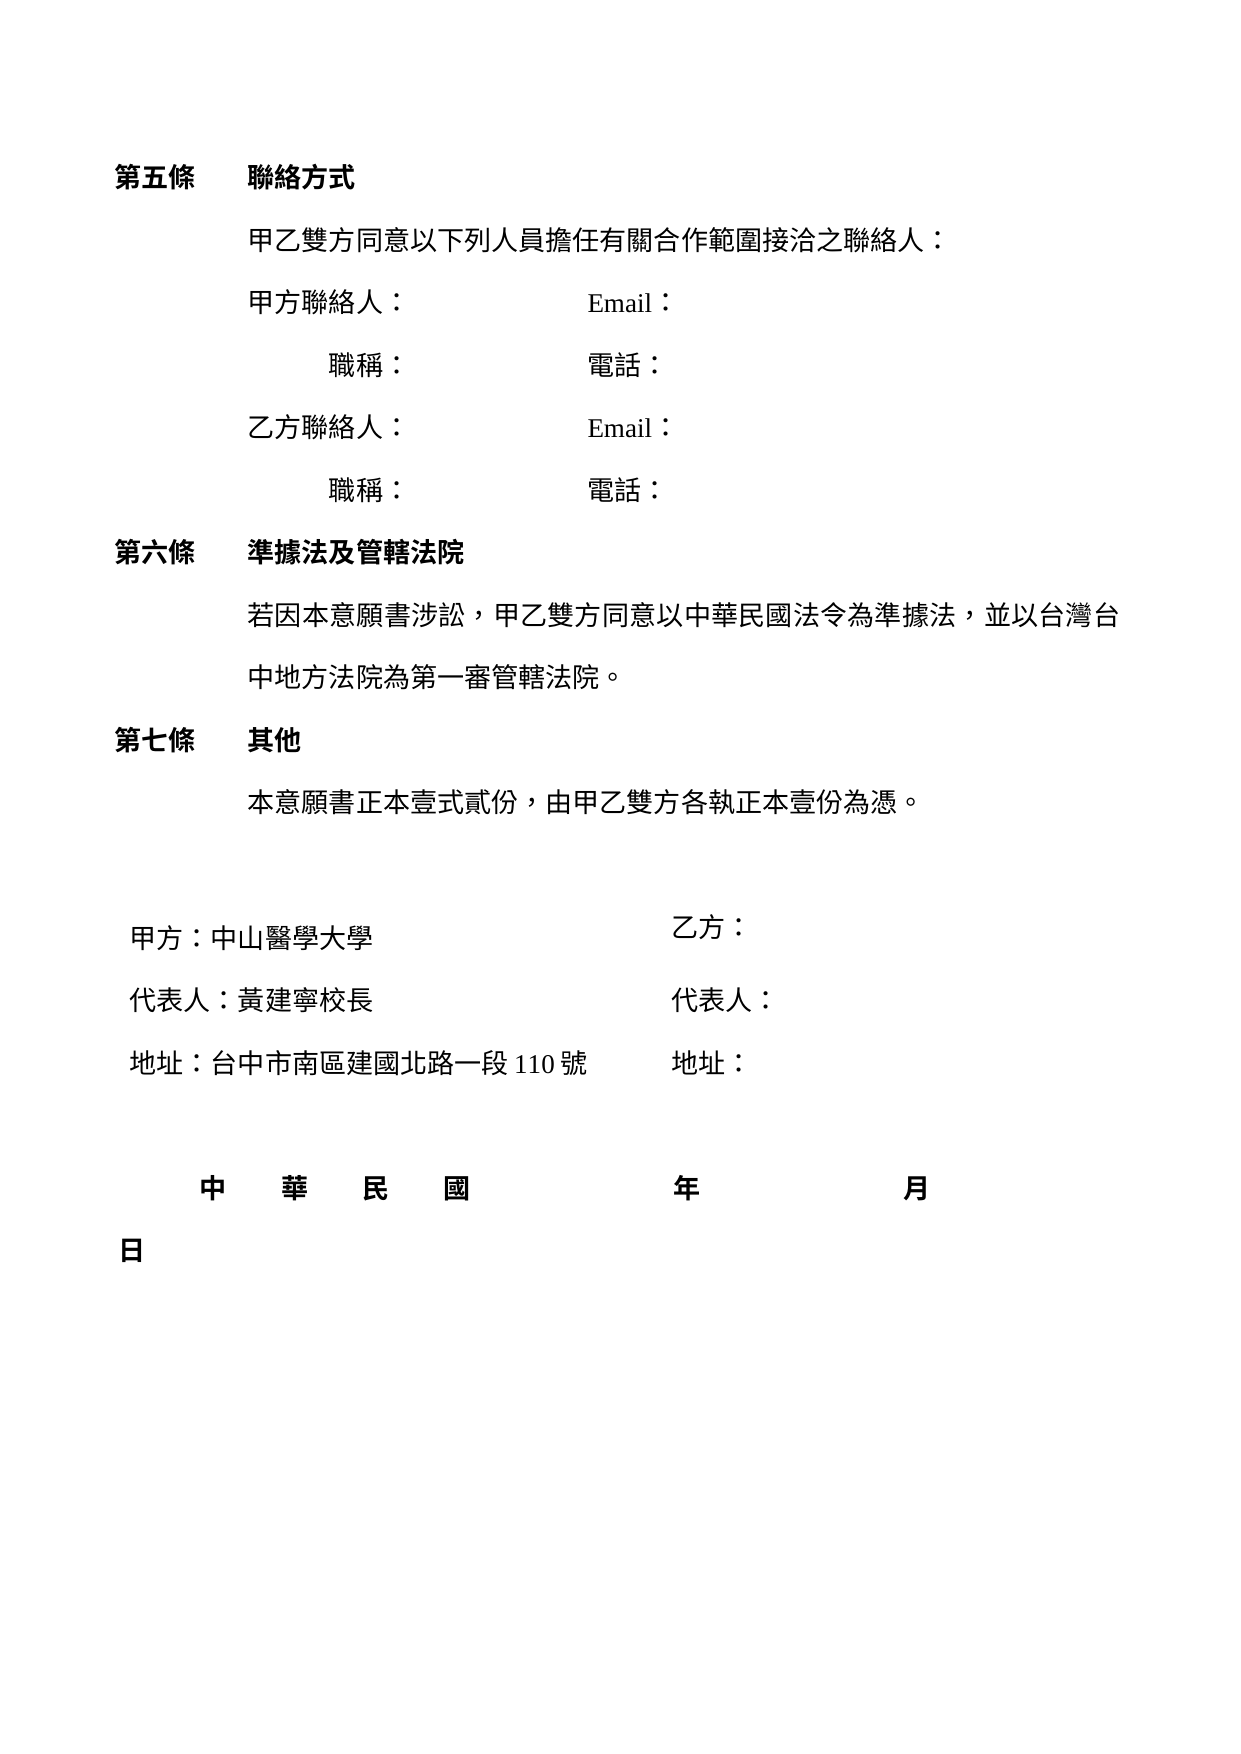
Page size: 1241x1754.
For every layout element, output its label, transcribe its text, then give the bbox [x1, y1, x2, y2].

table_cell Email： [587, 384, 1133, 447]
table_cell Email： [587, 259, 1133, 322]
table_cell 準據法及管轄法院 若因本意願書涉訟，甲乙雙方同意以中華民國法令為準據法，並以台灣台中地方法院為第一審管轄法院。 [248, 509, 1133, 697]
table_cell 代表人： [646, 957, 1144, 1020]
table_cell [118, 384, 247, 447]
table_cell [118, 322, 247, 384]
table_cell [118, 447, 247, 509]
table_cell 聯絡方式 甲乙雙方同意以下列人員擔任有關合作範圍接洽之聯絡人： [248, 134, 1133, 259]
table_cell 職稱： [248, 322, 587, 384]
table_cell 地址： [646, 1020, 1144, 1145]
text 中 華 民 國 年 月 日 [118, 1145, 1122, 1270]
table_cell 第六條 [118, 509, 247, 697]
table_header 甲方：中山醫學大學 [118, 884, 646, 957]
table_cell 乙方聯絡人： [248, 384, 587, 447]
table_cell 第五條 [118, 134, 247, 259]
table_cell 地址：台中市南區建國北路一段110號 [118, 1020, 646, 1145]
table_cell 甲方聯絡人： [248, 259, 587, 322]
table_cell [118, 259, 247, 322]
table_header 乙方： [646, 884, 1144, 957]
table_cell 第七條 [118, 697, 247, 822]
table_cell 電話： [587, 322, 1133, 384]
table_cell 其他 本意願書正本壹式貳份，由甲乙雙方各執正本壹份為憑。 [248, 697, 1133, 822]
table_cell 電話： [587, 447, 1133, 509]
table_cell 代表人：黃建寧校長 [118, 957, 646, 1020]
table_cell 職稱： [248, 447, 587, 509]
